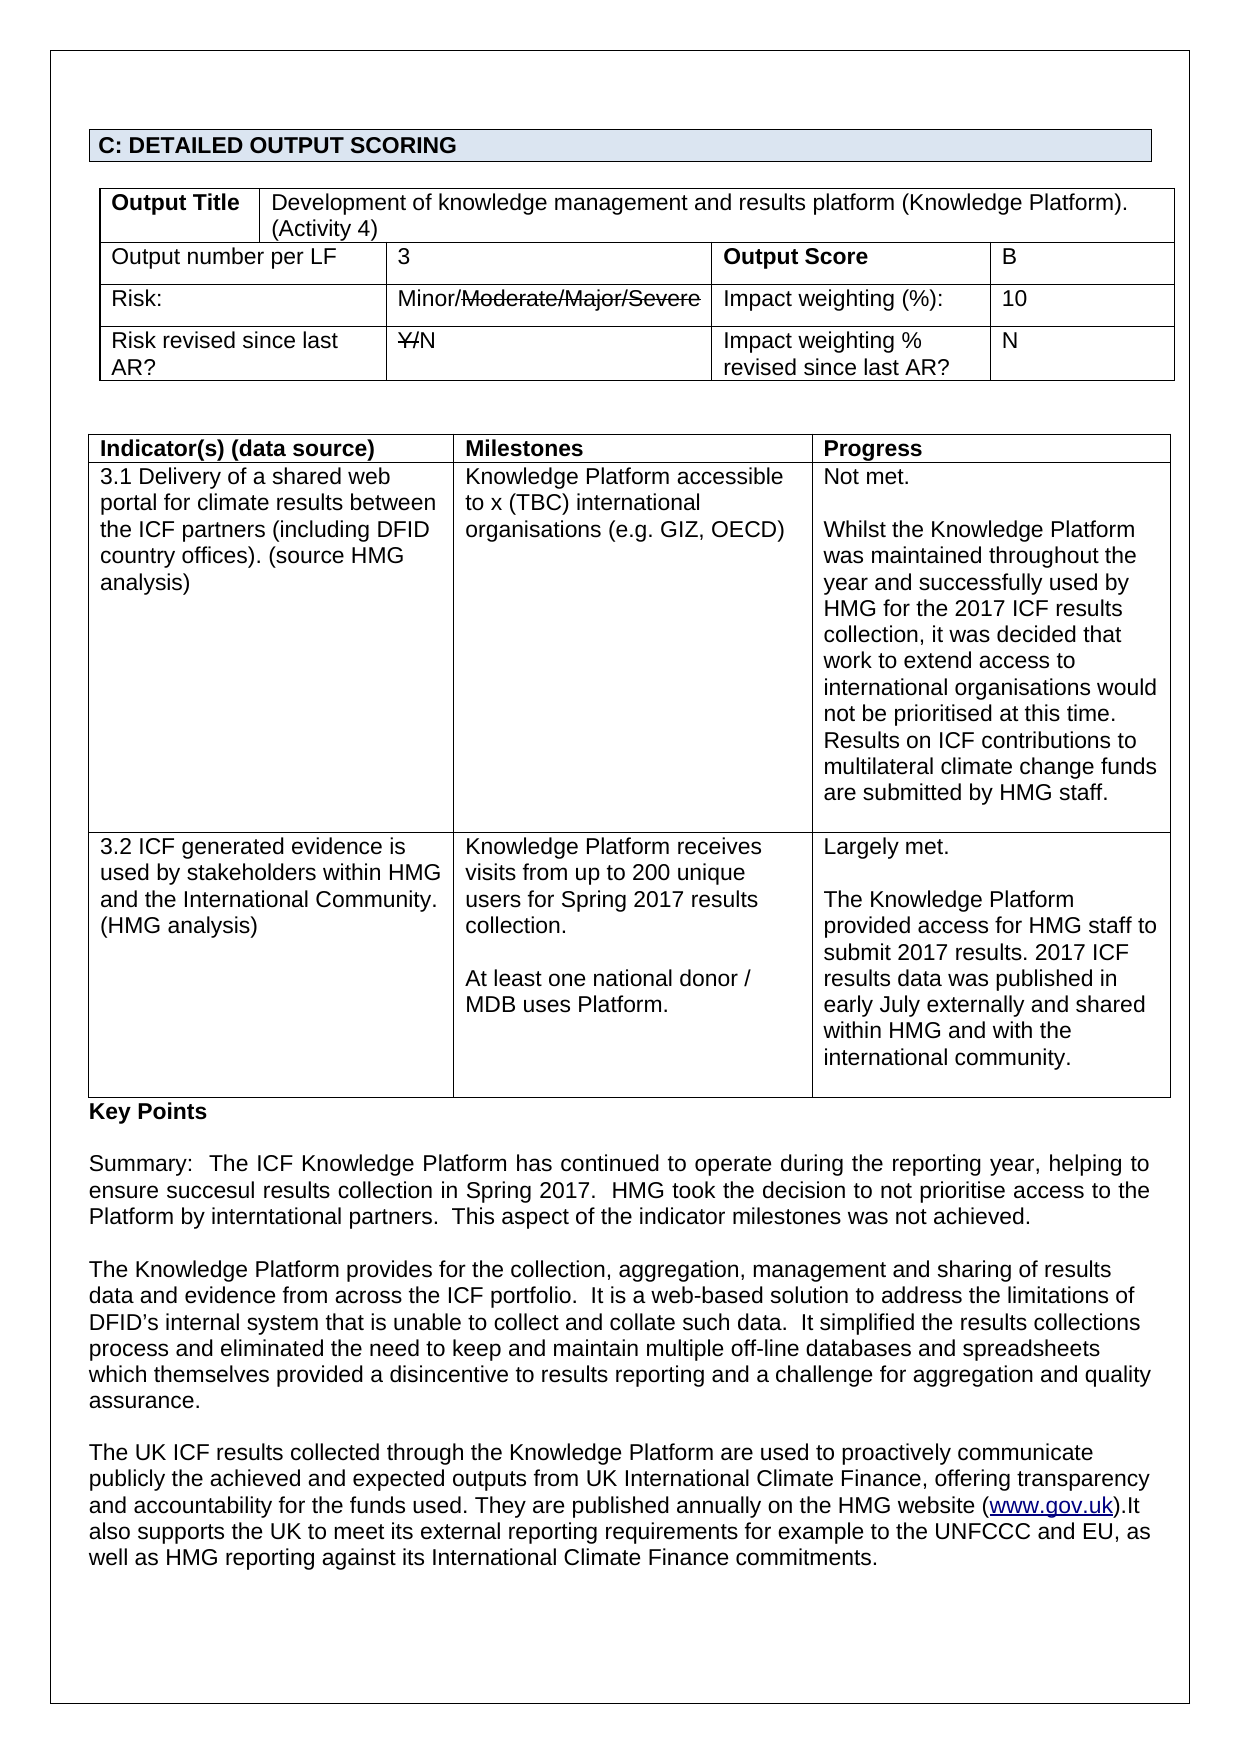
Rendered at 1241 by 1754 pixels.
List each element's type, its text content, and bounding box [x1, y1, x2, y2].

table_cell Knowledge Platform accessible to x (TBC) international organisations (e.g. GIZ, OECD) [454, 463, 812, 832]
text The UK ICF results collected through the Knowledge Platform are used to proactively communicate publicly the achieved and expected outputs from UK International Climate Finance, offering transparency and accountability for the funds used. They are published annually on the HMG website (www.gov.uk).It also supports the UK to meet its external reporting requirements for example to the UNFCCC and EU, as well as HMG reporting against its International Climate Finance commitments. [89, 1439, 1152, 1571]
table_cell Not met. Whilst the Knowledge Platform was maintained throughout the year and successfully used by HMG for the 2017 ICF results collection, it was decided that work to extend access to international organisations would not be prioritised at this time. Results on ICF contributions to multilateral climate change funds are submitted by HMG staff. [813, 463, 1170, 832]
table_cell Impact weighting % revised since last AR? [712, 327, 990, 380]
table_cell Knowledge Platform receives visits from up to 200 unique users for Spring 2017 results collection. At least one national donor / MDB uses Platform. [454, 833, 812, 1097]
table_cell 3.2 ICF generated evidence is used by stakeholders within HMG and the International Community. (HMG analysis) [89, 833, 453, 1097]
table_header Output Title [101, 189, 259, 242]
text Summary: The ICF Knowledge Platform has continued to operate during the reporting year, helping to ensure succesul results collection in Spring 2017. HMG took the decision to not prioritise access to the Platform by interntational partners. This aspect of the indicator milestones was not achieved. [89, 1150, 1152, 1229]
table_cell Output Score [712, 243, 990, 284]
table_cell 10 [991, 285, 1174, 326]
table_cell N [991, 327, 1174, 380]
table_cell Risk revised since last AR? [101, 327, 386, 380]
table_cell Minor/Moderate/Major/Severe [387, 285, 711, 326]
table_cell Output number per LF [101, 243, 386, 284]
table_cell B [991, 243, 1174, 284]
table_cell 3.1 Delivery of a shared web portal for climate results between the ICF partners (including DFID country offices). (source HMG analysis) [89, 463, 453, 832]
table_cell Y/N [387, 327, 711, 380]
table_cell Largely met. The Knowledge Platform provided access for HMG staff to submit 2017 results. 2017 ICF results data was published in early July externally and shared within HMG and with the international community. [813, 833, 1170, 1097]
table_cell Risk: [101, 285, 386, 326]
table_header Indicator(s) (data source) [89, 435, 453, 462]
table_cell 3 [387, 243, 711, 284]
subtitle C: DETAILED OUTPUT SCORING [90, 130, 1151, 161]
text The Knowledge Platform provides for the collection, aggregation, management and sharing of results data and evidence from across the ICF portfolio. It is a web-based solution to address the limitations of DFID’s internal system that is unable to collect and collate such data. It simplified the results collections process and eliminated the need to keep and maintain multiple off-line databases and spreadsheets which themselves provided a disincentive to results reporting and a challenge for aggregation and quality assurance. [89, 1256, 1152, 1414]
table_header Milestones [454, 435, 812, 462]
table_header Progress [813, 435, 1170, 462]
table_header Development of knowledge management and results platform (Knowledge Platform). (Activity 4) [260, 189, 1174, 242]
table_cell Impact weighting (%): [712, 285, 990, 326]
text Key Points [89, 1098, 1152, 1124]
